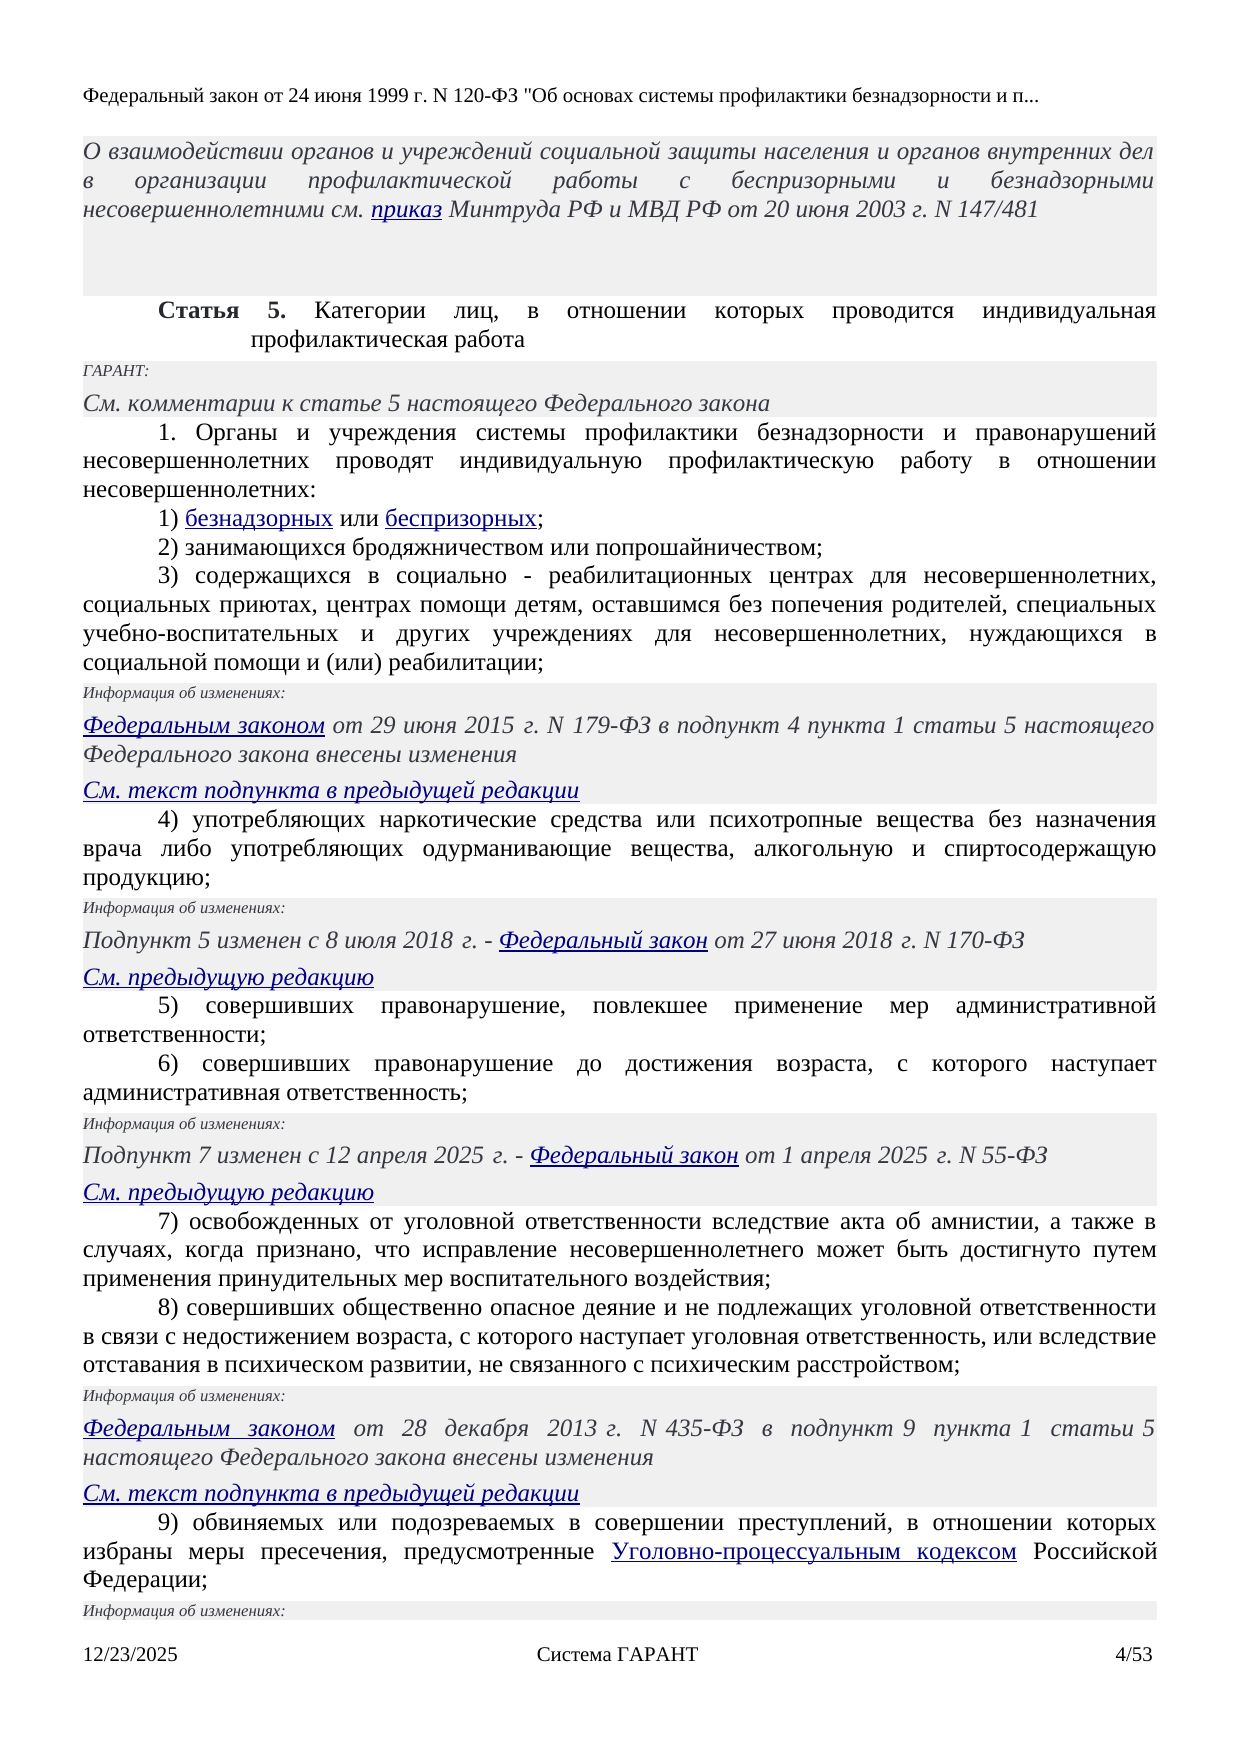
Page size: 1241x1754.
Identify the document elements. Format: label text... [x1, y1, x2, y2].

text Информация об изменениях: [83, 1113, 1157, 1133]
text 3) содержащихся в социально - реабилитационных центрах для несовершеннолетних, социальных приютах, центрах помощи детям, оставшимся без попечения родителей, специальных учебно-воспитательных и других учреждениях для несовершеннолетних, нуждающихся в социальной помощи и (или) реабилитации; [83, 560, 1157, 675]
text Информация об изменениях: [287, 683, 1157, 702]
text См. предыдущую редакцию [377, 962, 1157, 991]
text Информация об изменениях: [287, 898, 1157, 917]
text Подпункт 7 изменен с 12 апреля 2025 г. - Федеральный закон от 1 апреля 2025 г. N 55-ФЗ [1050, 1140, 1157, 1169]
text ГАРАНТ: [151, 361, 1157, 380]
text 4) употребляющих наркотические средства или психотропные вещества без назначения врача либо употребляющих одурманивающие вещества, алкогольную и спиртосодержащую продукцию; [83, 804, 1157, 891]
text 5) совершивших правонарушение, повлекшее применение мер административной ответственности; [83, 991, 1157, 1048]
text См. комментарии к статье 5 настоящего Федерального закона [773, 388, 1157, 417]
text 1) безнадзорных или беспризорных; [83, 503, 1157, 532]
text Статья 5. Категории лиц, в отношении которых проводится индивидуальная профилактическая работа [158, 296, 1157, 353]
text Информация об изменениях: [287, 1386, 1157, 1405]
text Федеральным законом от 29 июня 2015 г. N 179-ФЗ в подпункт 4 пункта 1 статьи 5 настоящего Федерального закона внесены изменения [520, 710, 1157, 768]
text 6) совершивших правонарушение до достижения возраста, с которого наступает административная ответственность; [83, 1048, 1157, 1106]
text См. текст подпункта в предыдущей редакции [582, 1478, 1157, 1507]
text См. предыдущую редакцию [377, 1177, 1157, 1206]
text 1. Органы и учреждения системы профилактики безнадзорности и правонарушений несовершеннолетних проводят индивидуальную профилактическую работу в отношении несовершеннолетних: [83, 417, 1157, 503]
text 9) обвиняемых или подозреваемых в совершении преступлений, в отношении которых избраны меры пресечения, предусмотренные Уголовно-процессуальным кодексом Российской Федерации; [83, 1507, 1157, 1593]
text 7) освобожденных от уголовной ответственности вследствие акта об амнистии, а также в случаях, когда признано, что исправление несовершеннолетнего может быть достигнуто путем применения принудительных мер воспитательного воздействия; [83, 1206, 1157, 1292]
text См. текст подпункта в предыдущей редакции [582, 776, 1157, 804]
text 8) совершивших общественно опасное деяние и не подлежащих уголовной ответственности в связи с недостижением возраста, с которого наступает уголовная ответственность, или вследствие отставания в психическом развитии, не связанного с психическим расстройством; [83, 1292, 1157, 1378]
text 2) занимающихся бродяжничеством или попрошайничеством; [83, 532, 1157, 560]
text Подпункт 5 изменен с 8 июля 2018 г. - Федеральный закон от 27 июня 2018 г. N 170-ФЗ [1027, 925, 1157, 954]
text Федеральным законом от 28 декабря 2013 г. N 435-ФЗ в подпункт 9 пункта 1 статьи 5 настоящего Федерального закона внесены изменения [656, 1436, 1157, 1471]
text Информация об изменениях: [287, 1601, 1157, 1620]
